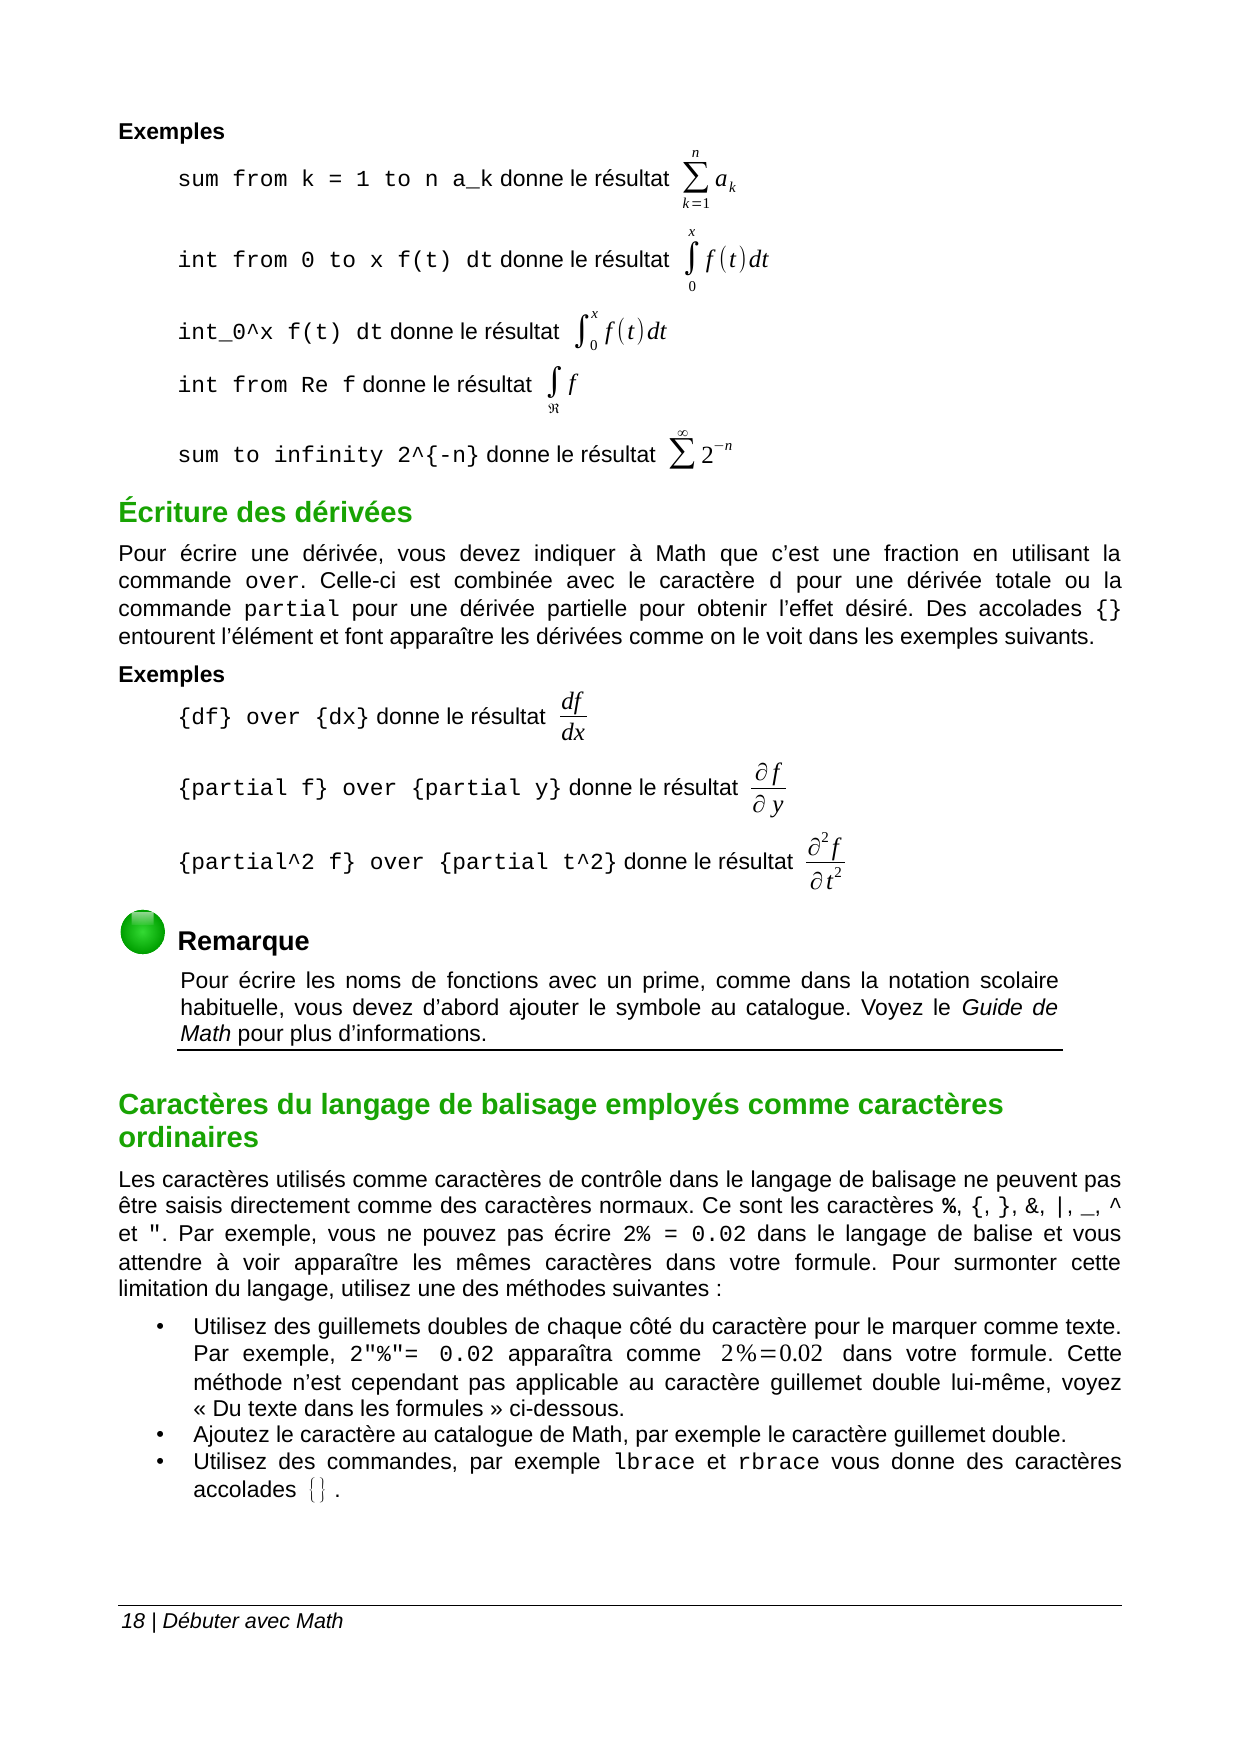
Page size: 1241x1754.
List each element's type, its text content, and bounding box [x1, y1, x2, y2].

text int from Re f donne le résultat [177, 365, 1122, 418]
subtitle Caractères du langage de balisage employés comme caractères ordinaires [118, 1087, 1122, 1154]
list Utilisez des guillemets doubles de chaque côté du caractère pour le marquer comme texte. Par exemple, 2"%"= 0.02 apparaîtra comme dans votre formule. Cette méthode n’est cependant pas applicable au caractère guillemet double lui-même, voyez « Du texte dans les formules » ci-dessous. [156, 1313, 1122, 1421]
text sum from k = 1 to n a_k donne le résultat [177, 144, 1122, 212]
text {partial^2 f} over {partial t^2} donne le résultat [177, 829, 1122, 895]
text int from 0 to x f(t) dt donne le résultat [177, 223, 1122, 294]
text {partial f} over {partial y} donne le résultat [177, 758, 1122, 817]
list Utilisez des commandes, par exemple lbrace et rbrace vous donne des caractères accolades . [156, 1448, 1122, 1504]
text sum to infinity 2^{-n} donne le résultat [177, 429, 1122, 471]
text {df} over {dx} donne le résultat [177, 688, 1122, 747]
list Ajoutez le caractère au catalogue de Math, par exemple le caractère guillemet double. [156, 1421, 1122, 1448]
text Pour écrire une dérivée, vous devez indiquer à Math que c’est une fraction en utilisant la commande over. Celle-ci est combinée avec le caractère d pour une dérivée totale ou la commande partial pour une dérivée partielle pour obtenir l’effet désiré. Des accolades {} entourent l’élément et font apparaître les dérivées comme on le voit dans les exemples suivants. [118, 540, 1122, 649]
subtitle Remarque [118, 907, 1122, 957]
text Pour écrire les noms de fonctions avec un prime, comme dans la notation scolaire habituelle, vous devez d’abord ajouter le symbole au catalogue. Voyez le Guide de Math pour plus d’informations. [177, 964, 1063, 1049]
text Exemples [118, 661, 1122, 688]
text Les caractères utilisés comme caractères de contrôle dans le langage de balisage ne peuvent pas être saisis directement comme des caractères normaux. Ce sont les caractères %, {, }, &, |, _, ^ et ". Par exemple, vous ne pouvez pas écrire 2% = 0.02 dans le langage de balise et vous attendre à voir apparaître les mêmes caractères dans votre formule. Pour surmonter cette limitation du langage, utilisez une des méthodes suivantes : [118, 1166, 1122, 1301]
text int_0^x f(t) dt donne le résultat [177, 306, 1122, 353]
subtitle Écriture des dérivées [118, 495, 1122, 528]
text Exemples [118, 118, 1122, 144]
